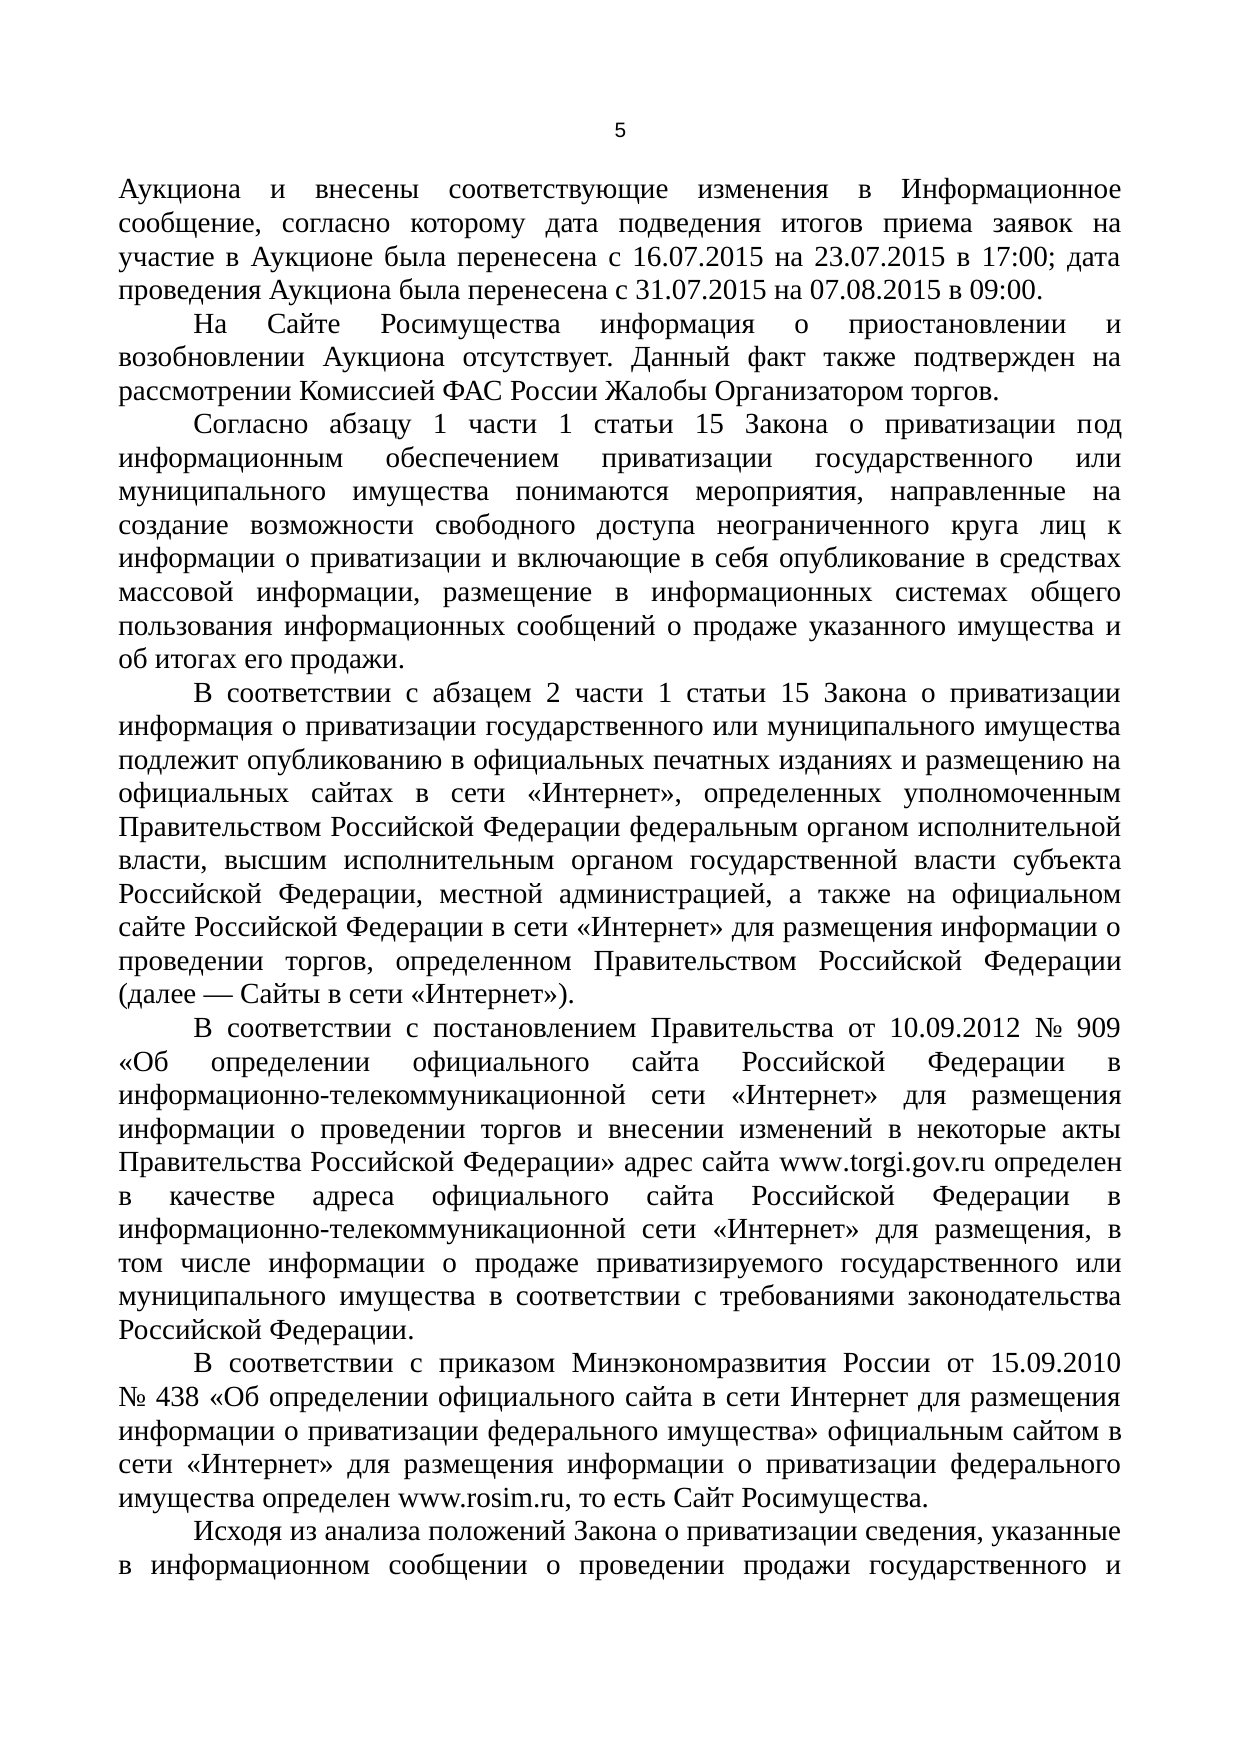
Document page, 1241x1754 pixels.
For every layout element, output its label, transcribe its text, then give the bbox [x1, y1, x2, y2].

text Согласно абзацу 1 части 1 статьи 15 Закона о приватизации под информационным обеспечением приватизации государственного или муниципального имущества понимаются мероприятия, направленные на создание возможности свободного доступа неограниченного круга лиц к информации о приватизации и включающие в себя опубликование в средствах массовой информации, размещение в информационных системах общего пользования информационных сообщений о продаже указанного имущества и об итогах его продажи. [118, 406, 1122, 675]
text В соответствии с приказом Минэкономразвития России от 15.09.2010 № 438 «Об определении официального сайта в сети Интернет для размещения информации о приватизации федерального имущества» официальным сайтом в сети «Интернет» для размещения информации о приватизации федерального имущества определен www.rosim.ru, то есть Сайт Росимущества. [118, 1346, 1122, 1513]
list В соответствии с абзацем 2 части 1 статьи 15 Закона о приватизации информация о приватизации государственного или муниципального имущества подлежит опубликованию в официальных печатных изданиях и размещению на официальных сайтах в сети «Интернет», определенных уполномоченным Правительством Российской Федерации федеральным органом исполнительной власти, высшим исполнительным органом государственной власти субъекта Российской Федерации, местной администрацией, а также на официальном сайте Российской Федерации в сети «Интернет» для размещения информации о проведении торгов, определенном Правительством Российской Федерации (далее — Сайты в сети «Интернет»). [118, 675, 1122, 1010]
text На Сайте Росимущества информация о приостановлении и возобновлении Аукциона отсутствует. Данный факт также подтвержден на рассмотрении Комиссией ФАС России Жалобы Организатором торгов. [118, 306, 1122, 406]
text Аукциона и внесены соответствующие изменения в Информационное сообщение, согласно которому дата подведения итогов приема заявок на участие в Аукционе была перенесена с 16.07.2015 на 23.07.2015 в 17:00; дата проведения Аукциона была перенесена с 31.07.2015 на 07.08.2015 в 09:00. [118, 172, 1122, 306]
text Исходя из анализа положений Закона о приватизации сведения, указанные в информационном сообщении о проведении продажи государственного и [118, 1513, 1122, 1580]
text В соответствии с постановлением Правительства от 10.09.2012 № 909 «Об определении официального сайта Российской Федерации в информационно-телекоммуникационной сети «Интернет» для размещения информации о проведении торгов и внесении изменений в некоторые акты Правительства Российской Федерации» адрес сайта www.torgi.gov.ru определен в качестве адреса официального сайта Российской Федерации в информационно-телекоммуникационной сети «Интернет» для размещения, в том числе информации о продаже приватизируемого государственного или муниципального имущества в соответствии с требованиями законодательства Российской Федерации. [118, 1010, 1122, 1346]
